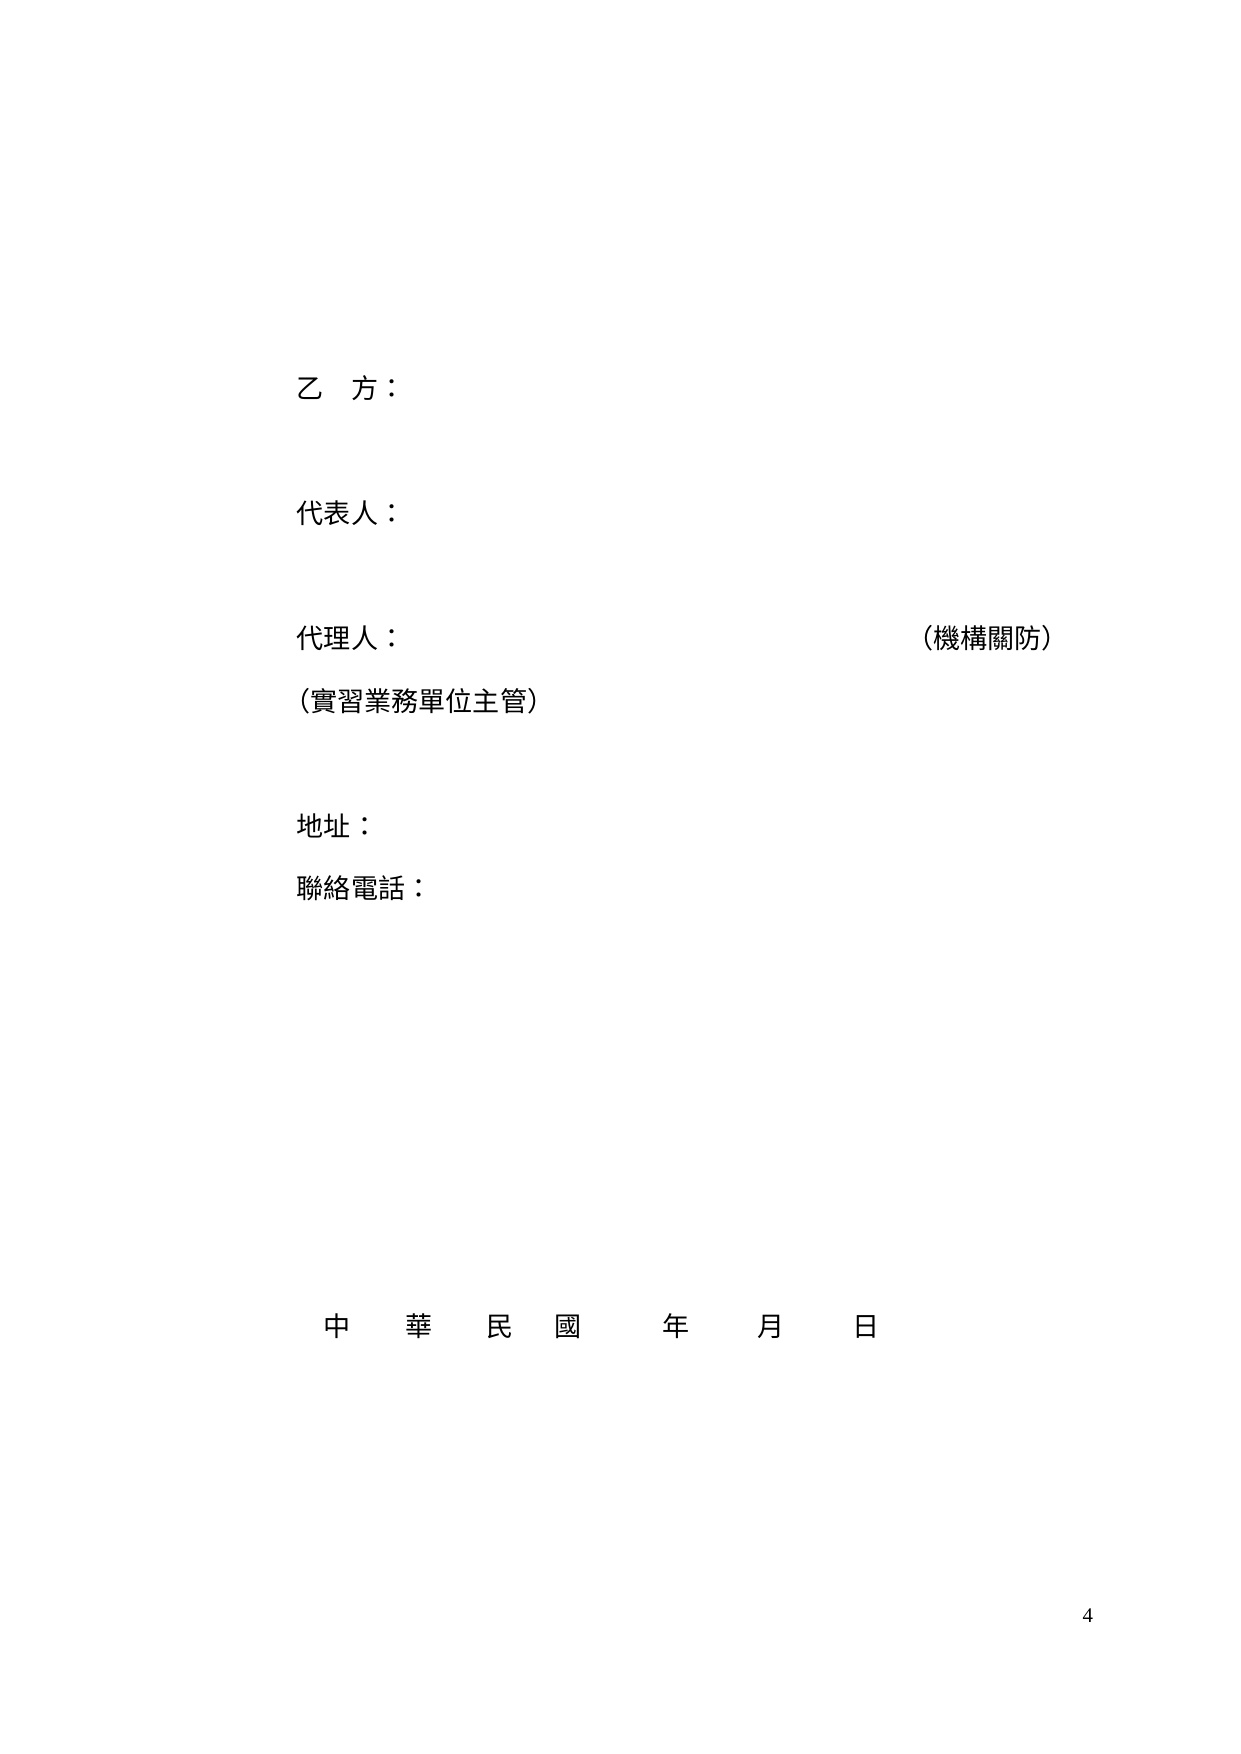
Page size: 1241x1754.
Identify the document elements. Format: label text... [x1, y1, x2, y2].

text 乙 方： [148, 346, 1092, 408]
text 地址： [148, 783, 1092, 846]
text 代理人： （機構關防） [148, 596, 1092, 658]
text 聯絡電話： [148, 846, 1092, 908]
text 代表人： [148, 471, 1092, 533]
text 中 華 民 國 年 月 日 [148, 1283, 1092, 1346]
text （實習業務單位主管） [148, 658, 1092, 721]
